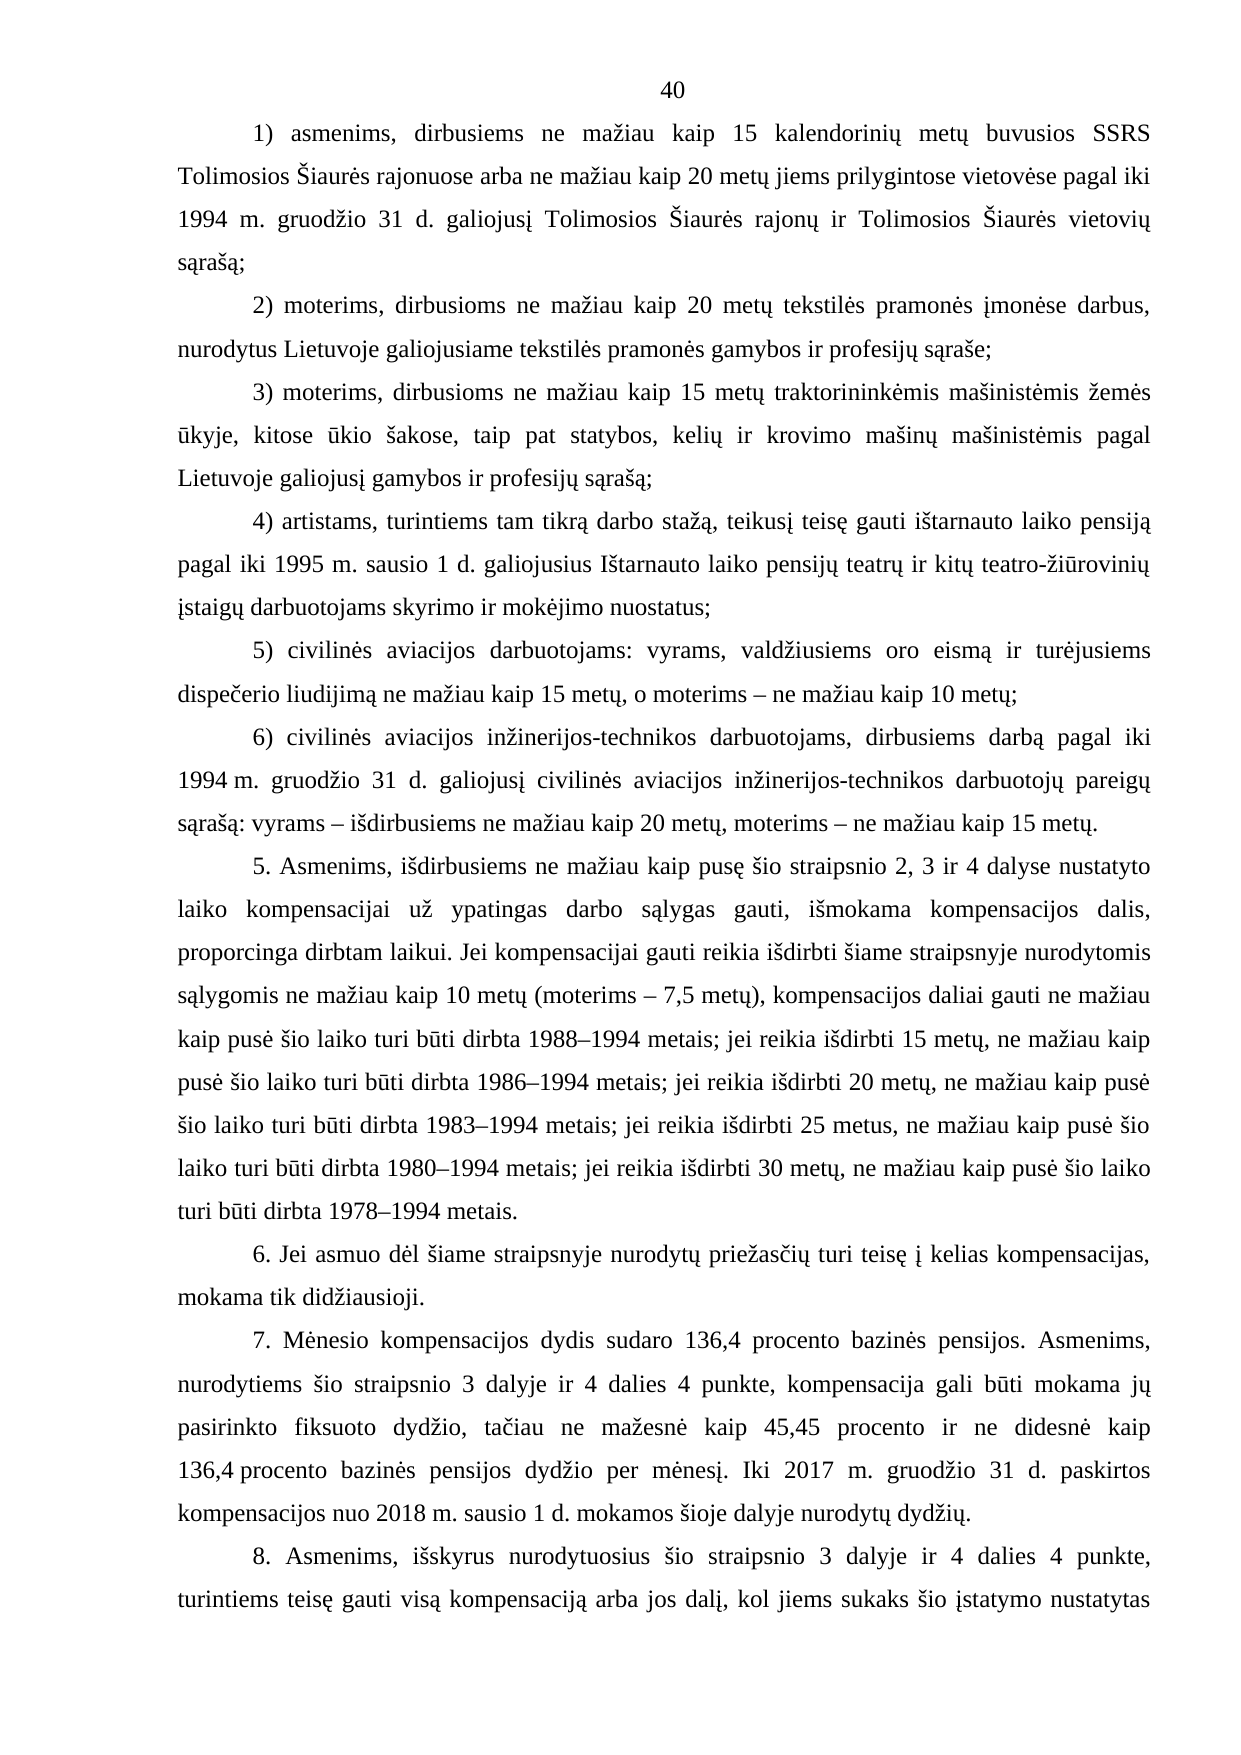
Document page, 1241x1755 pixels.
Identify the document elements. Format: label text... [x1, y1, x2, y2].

text 4) artistams, turintiems tam tikrą darbo stažą, teikusį teisę gauti ištarnauto laiko pensiją pagal iki 1995 m. sausio 1 d. galiojusius Ištarnauto laiko pensijų teatrų ir kitų teatro-žiūrovinių įstaigų darbuotojams skyrimo ir mokėjimo nuostatus; [177, 506, 1152, 621]
text 6) civilinės aviacijos inžinerijos-technikos darbuotojams, dirbusiems darbą pagal iki 1994 m. gruodžio 31 d. galiojusį civilinės aviacijos inžinerijos-technikos darbuotojų pareigų sąrašą: vyrams – išdirbusiems ne mažiau kaip 20 metų, moterims – ne mažiau kaip 15 metų. [177, 722, 1152, 837]
text 3) moterims, dirbusioms ne mažiau kaip 15 metų traktorininkėmis mašinistėmis žemės ūkyje, kitose ūkio šakose, taip pat statybos, kelių ir krovimo mašinų mašinistėmis pagal Lietuvoje galiojusį gamybos ir profesijų sąrašą; [177, 377, 1152, 492]
text 8. Asmenims, išskyrus nurodytuosius šio straipsnio 3 dalyje ir 4 dalies 4 punkte, turintiems teisę gauti visą kompensaciją arba jos dalį, kol jiems sukaks šio įstatymo nustatytas [177, 1541, 1152, 1613]
text 1) asmenims, dirbusiems ne mažiau kaip 15 kalendorinių metų buvusios SSRS Tolimosios Šiaurės rajonuose arba ne mažiau kaip 20 metų jiems prilygintose vietovėse pagal iki 1994 m. gruodžio 31 d. galiojusį Tolimosios Šiaurės rajonų ir Tolimosios Šiaurės vietovių sąrašą; [177, 118, 1152, 276]
text 5) civilinės aviacijos darbuotojams: vyrams, valdžiusiems oro eismą ir turėjusiems dispečerio liudijimą ne mažiau kaip 15 metų, o moterims – ne mažiau kaip 10 metų; [177, 636, 1152, 707]
text 2) moterims, dirbusioms ne mažiau kaip 20 metų tekstilės pramonės įmonėse darbus, nurodytus Lietuvoje galiojusiame tekstilės pramonės gamybos ir profesijų sąraše; [177, 291, 1152, 362]
text 5. Asmenims, išdirbusiems ne mažiau kaip pusę šio straipsnio 2, 3 ir 4 dalyse nustatyto laiko kompensacijai už ypatingas darbo sąlygas gauti, išmokama kompensacijos dalis, proporcinga dirbtam laikui. Jei kompensacijai gauti reikia išdirbti šiame straipsnyje nurodytomis sąlygomis ne mažiau kaip 10 metų (moterims – 7,5 metų), kompensacijos daliai gauti ne mažiau kaip pusė šio laiko turi būti dirbta 1988–1994 metais; jei reikia išdirbti 15 metų, ne mažiau kaip pusė šio laiko turi būti dirbta 1986–1994 metais; jei reikia išdirbti 20 metų, ne mažiau kaip pusė šio laiko turi būti dirbta 1983–1994 metais; jei reikia išdirbti 25 metus, ne mažiau kaip pusė šio laiko turi būti dirbta 1980–1994 metais; jei reikia išdirbti 30 metų, ne mažiau kaip pusė šio laiko turi būti dirbta 1978–1994 metais. [177, 851, 1152, 1225]
text 7. Mėnesio kompensacijos dydis sudaro 136,4 procento bazinės pensijos. Asmenims, nurodytiems šio straipsnio 3 dalyje ir 4 dalies 4 punkte, kompensacija gali būti mokama jų pasirinkto fiksuoto dydžio, tačiau ne mažesnė kaip 45,45 procento ir ne didesnė kaip 136,4 procento bazinės pensijos dydžio per mėnesį. Iki 2017 m. gruodžio 31 d. paskirtos kompensacijos nuo 2018 m. sausio 1 d. mokamos šioje dalyje nurodytų dydžių. [177, 1326, 1152, 1527]
text 6. Jei asmuo dėl šiame straipsnyje nurodytų priežasčių turi teisę į kelias kompensacijas, mokama tik didžiausioji. [177, 1239, 1152, 1311]
